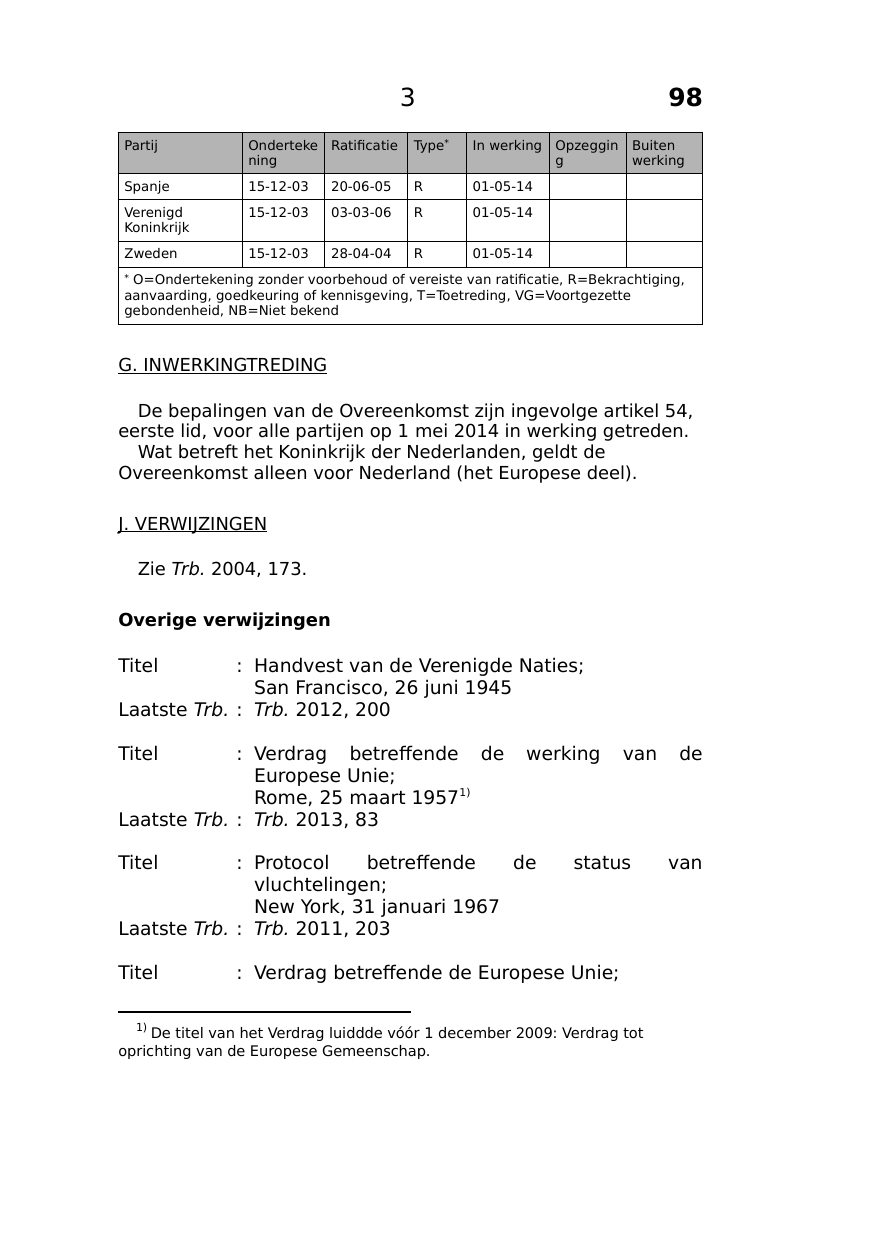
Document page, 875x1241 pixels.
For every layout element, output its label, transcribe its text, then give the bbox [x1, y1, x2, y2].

subtitle J. VERWIJZINGEN [118, 513, 703, 534]
table_cell Laatste Trb. [118, 699, 236, 721]
table_cell Laatste Trb. [118, 809, 236, 831]
table_cell : [236, 699, 254, 721]
table_cell [118, 831, 236, 852]
table_cell [627, 174, 702, 199]
table_header Opzegging [550, 133, 626, 173]
text De bepalingen van de Overeenkomst zijn ingevolge artikel 54, eerste lid, voor alle partijen op 1 mei 2014 in werking getreden. [118, 400, 703, 442]
table_header Ratificatie [325, 133, 407, 173]
table_cell 20-06-05 [325, 174, 407, 199]
table_cell : [236, 918, 254, 940]
table_cell Trb. 2013, 83 [254, 809, 703, 831]
table_cell 03-03-06 [325, 200, 407, 241]
table_cell : [236, 853, 254, 918]
table_cell R [408, 200, 466, 241]
table_cell [236, 940, 254, 962]
table_header Titel [118, 656, 236, 699]
table_cell 01-05-14 [467, 174, 549, 199]
table_cell [550, 242, 626, 267]
table_cell Verdrag betreffende de Europese Unie; [254, 962, 703, 984]
table_cell Verdrag betreffende de werking van de Europese Unie; Rome, 25 maart 1957 [254, 743, 703, 809]
table_cell Titel [118, 962, 236, 984]
table_cell Titel [118, 853, 236, 918]
table_cell [627, 200, 702, 241]
table_cell [627, 242, 702, 267]
table_header In werking [467, 133, 549, 173]
table_cell [118, 721, 236, 743]
table_cell : [236, 809, 254, 831]
text Wat betreft het Koninkrijk der Nederlanden, geldt de Overeenkomst alleen voor Nederland (het Europese deel). [118, 442, 703, 483]
table_cell 01-05-14 [467, 200, 549, 241]
table_cell [254, 940, 703, 962]
subtitle G. INWERKINGTREDING [118, 355, 703, 375]
table_cell [550, 174, 626, 199]
table_cell 15-12-03 [243, 174, 324, 199]
table_cell [118, 940, 236, 962]
table_cell : [236, 743, 254, 809]
table_cell Titel [118, 743, 236, 809]
table_cell Trb. 2011, 203 [254, 918, 703, 940]
subtitle Overige verwijzingen [118, 610, 703, 631]
table_cell [254, 721, 703, 743]
table_header : [236, 656, 254, 699]
table_cell * O=Ondertekening zonder voorbehoud of vereiste van ratificatie, R=Bekrachtiging, aanvaarding, goedkeuring of kennisgeving, T=Toetreding, VG=Voortgezette gebondenheid, NB=Niet bekend [119, 268, 702, 324]
table_header Handvest van de Verenigde Naties; San Francisco, 26 juni 1945 [254, 656, 703, 699]
table_cell [236, 831, 254, 852]
table_cell Verenigd Koninkrijk [119, 200, 242, 241]
table_header Buiten werking [627, 133, 702, 173]
table_cell 15-12-03 [243, 200, 324, 241]
table_cell [550, 200, 626, 241]
table_cell [236, 721, 254, 743]
table_cell R [408, 174, 466, 199]
table_cell 15-12-03 [243, 242, 324, 267]
table_cell : [236, 962, 254, 984]
table_header Type* [408, 133, 466, 173]
text Zie Trb. 2004, 173. [118, 559, 703, 580]
table_header Partij [119, 133, 242, 173]
table_cell Laatste Trb. [118, 918, 236, 940]
table_cell Trb. 2012, 200 [254, 699, 703, 721]
table_cell [254, 831, 703, 852]
table_cell Protocol betreffende de status van vluchtelingen; New York, 31 januari 1967 [254, 853, 703, 918]
table_cell 01-05-14 [467, 242, 549, 267]
table_cell R [408, 242, 466, 267]
table_cell Zweden [119, 242, 242, 267]
table_cell Spanje [119, 174, 242, 199]
table_header Ondertekening [243, 133, 324, 173]
table_cell 28-04-04 [325, 242, 407, 267]
